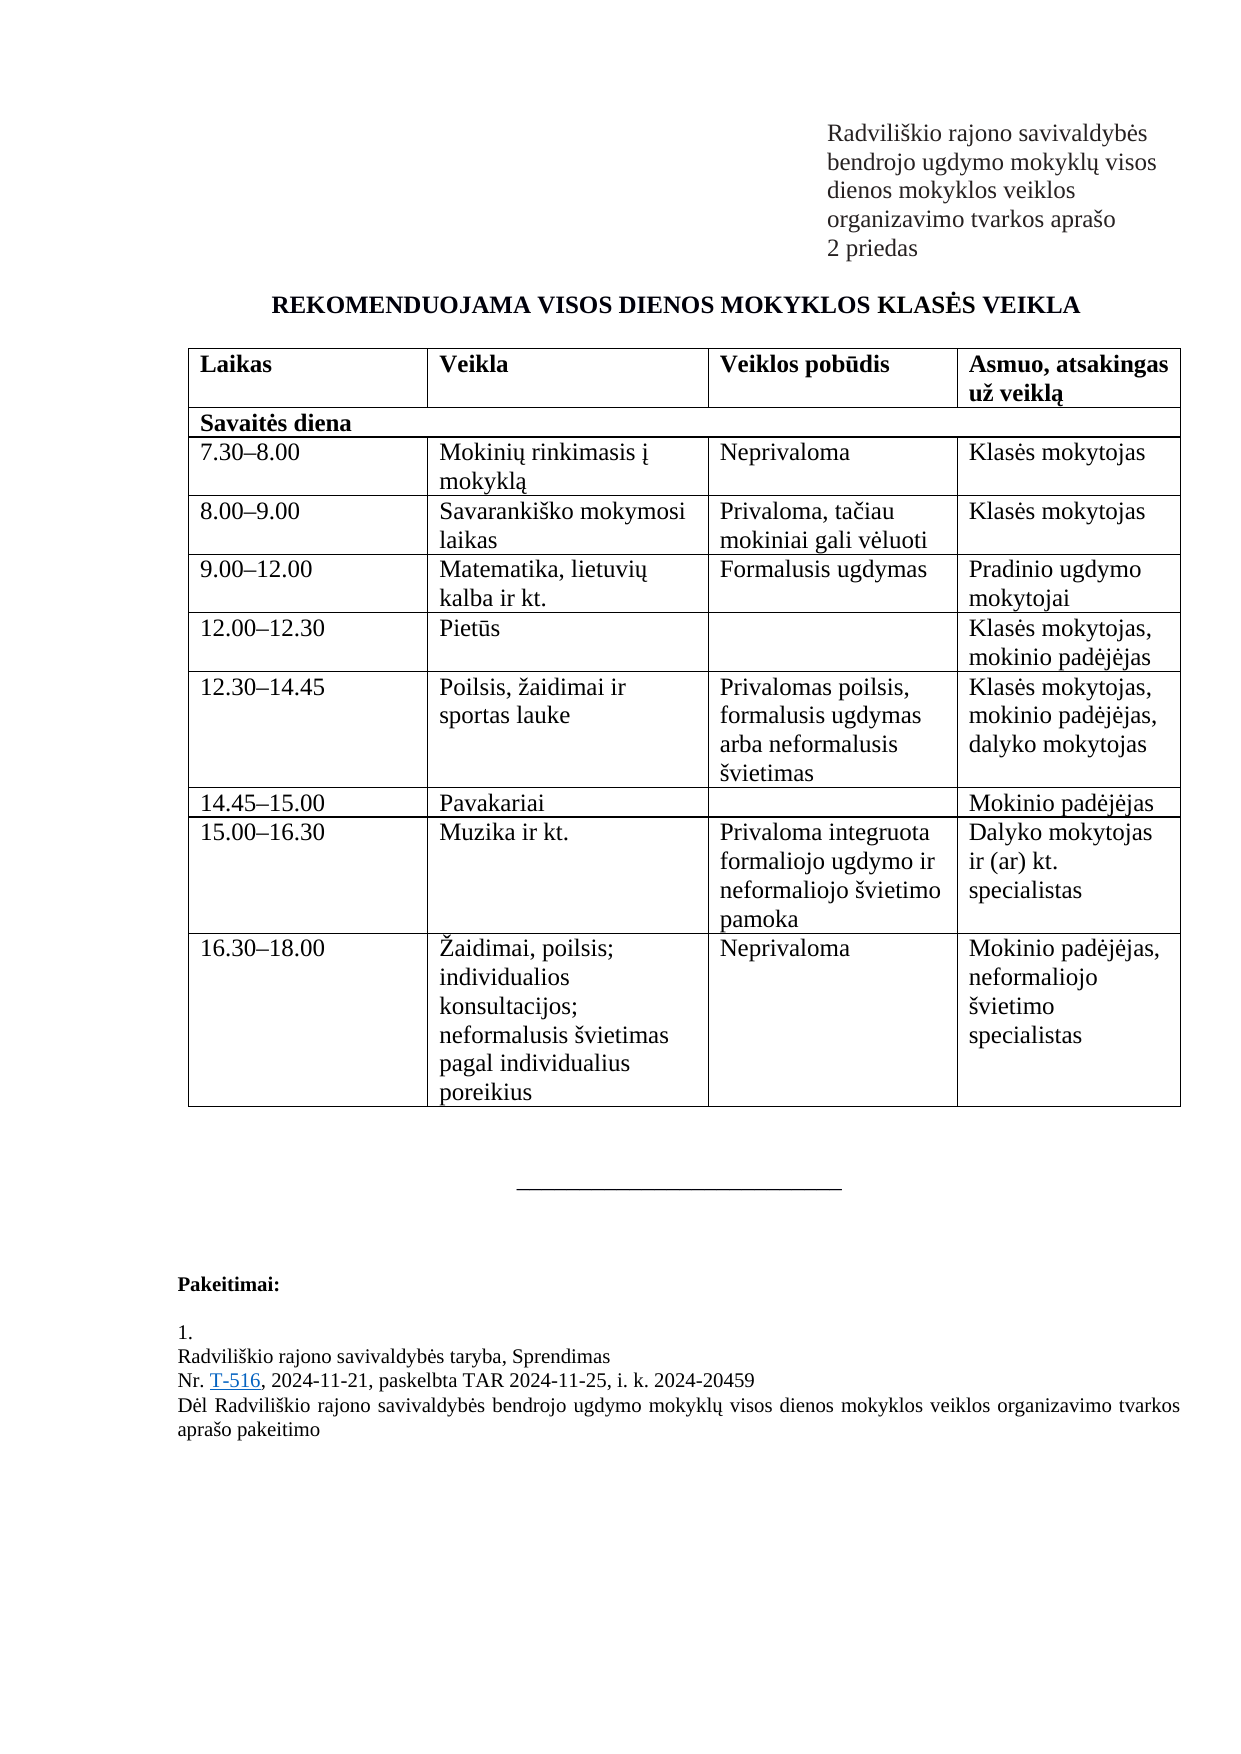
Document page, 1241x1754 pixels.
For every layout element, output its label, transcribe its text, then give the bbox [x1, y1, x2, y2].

table_cell Privalomas poilsis, formalusis ugdymas arba neformalusis švietimas [709, 672, 957, 787]
table_cell 14.45–15.00 [189, 788, 427, 816]
table_header Veiklos pobūdis [709, 349, 957, 407]
table_cell Matematika, lietuvių kalba ir kt. [428, 555, 708, 612]
table_cell [709, 613, 957, 671]
text __________________________ [177, 1164, 1181, 1193]
text Nr. T-516, 2024-11-21, paskelbta TAR 2024-11-25, i. k. 2024-20459 [177, 1368, 1181, 1392]
text Pakeitimai: [177, 1272, 1181, 1296]
table_cell Dalyko mokytojas ir (ar) kt. specialistas [958, 818, 1180, 932]
text dienos mokyklos veiklos [827, 176, 1181, 204]
table_cell Klasės mokytojas, mokinio padėjėjas, dalyko mokytojas [958, 672, 1180, 787]
table_cell [709, 788, 957, 816]
table_cell Pietūs [428, 613, 708, 671]
table_cell 8.00–9.00 [189, 496, 427, 553]
table_cell 7.30–8.00 [189, 438, 427, 495]
table_cell 12.00–12.30 [189, 613, 427, 671]
table_cell 12.30–14.45 [189, 672, 427, 787]
table_cell Savaitės diena [189, 408, 1180, 436]
table_cell Pradinio ugdymo mokytojai [958, 555, 1180, 612]
text Radviliškio rajono savivaldybės taryba, Sprendimas [177, 1344, 1181, 1368]
table_cell Klasės mokytojas, mokinio padėjėjas [958, 613, 1180, 671]
table_header Asmuo, atsakingas už veiklą [958, 349, 1180, 407]
table_cell Mokinių rinkimasis į mokyklą [428, 438, 708, 495]
table_header Laikas [189, 349, 427, 407]
text REKOMENDUOJAMA VISOS DIENOS MOKYKLOS KLASĖS VEIKLA [177, 291, 1181, 319]
table_cell Mokinio padėjėjas [958, 788, 1180, 816]
table_cell Privaloma, tačiau mokiniai gali vėluoti [709, 496, 957, 553]
table_cell Savarankiško mokymosi laikas [428, 496, 708, 553]
table_cell Muzika ir kt. [428, 818, 708, 932]
table_cell Neprivaloma [709, 934, 957, 1106]
table_cell Privaloma integruota formaliojo ugdymo ir neformaliojo švietimo pamoka [709, 818, 957, 932]
table_cell Mokinio padėjėjas, neformaliojo švietimo specialistas [958, 934, 1180, 1106]
text Radviliškio rajono savivaldybės [827, 118, 1181, 147]
table_cell Klasės mokytojas [958, 496, 1180, 553]
table_cell Formalusis ugdymas [709, 555, 957, 612]
table_header Veikla [428, 349, 708, 407]
table_cell 9.00–12.00 [189, 555, 427, 612]
text Dėl Radviliškio rajono savivaldybės bendrojo ugdymo mokyklų visos dienos mokyklos veiklos organizavimo tvarkos aprašo pakeitimo [177, 1392, 1181, 1441]
table_cell 15.00–16.30 [189, 818, 427, 932]
table_cell Neprivaloma [709, 438, 957, 495]
table_cell Klasės mokytojas [958, 438, 1180, 495]
text organizavimo tvarkos aprašo [827, 204, 1181, 233]
text 1. [177, 1320, 1181, 1344]
table_cell Žaidimai, poilsis; individualios konsultacijos; neformalusis švietimas pagal individualius poreikius [428, 934, 708, 1106]
table_cell 16.30–18.00 [189, 934, 427, 1106]
text bendrojo ugdymo mokyklų visos [827, 147, 1181, 176]
table_cell Poilsis, žaidimai ir sportas lauke [428, 672, 708, 787]
table_cell Pavakariai [428, 788, 708, 816]
text 2 priedas [827, 233, 1181, 262]
